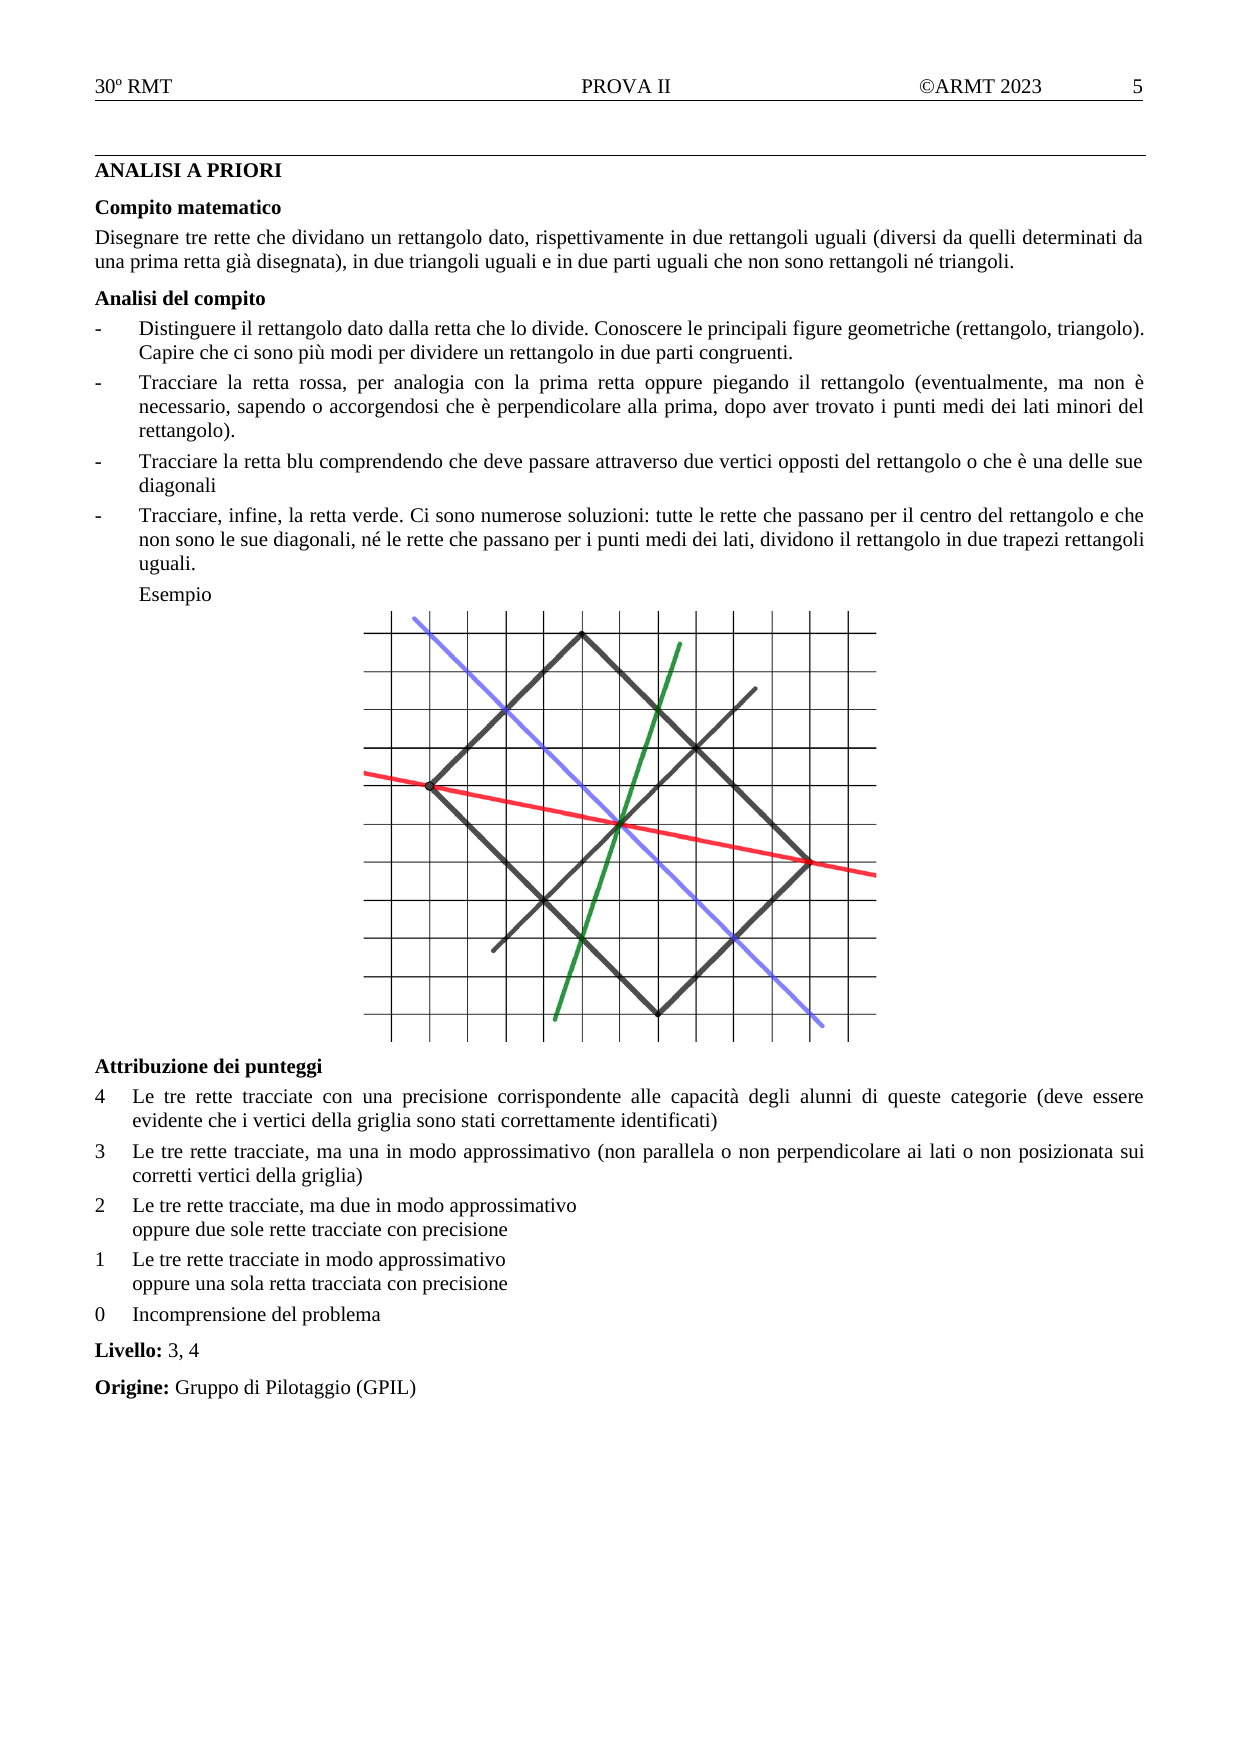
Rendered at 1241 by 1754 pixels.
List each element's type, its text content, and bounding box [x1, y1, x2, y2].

picture [363, 611, 877, 1042]
text - Tracciare la retta rossa, per analogia con la prima retta oppure piegando il rettangolo (eventualmente, ma non è necessario, sapendo o accorgendosi che è perpendicolare alla prima, dopo aver trovato i punti medi dei lati minori del rettangolo). [94, 370, 1146, 442]
text Analisi del compito [94, 286, 1146, 309]
text Attribuzione dei punteggi [94, 1054, 1146, 1078]
text Disegnare tre rette che dividano un rettangolo dato, rispettivamente in due rettangoli uguali (diversi da quelli determinati da una prima retta già disegnata), in due triangoli uguali e in due parti uguali che non sono rettangoli né triangoli. [94, 225, 1146, 273]
text 2 Le tre rette tracciate, ma due in modo approssimativo [94, 1193, 1146, 1217]
text 4 Le tre rette tracciate con una precisione corrispondente alle capacità degli alunni di queste categorie (deve essere evidente che i vertici della griglia sono stati correttamente identificati) [94, 1084, 1146, 1132]
text Esempio [94, 581, 1146, 606]
text 0 Incomprensione del problema [94, 1302, 1146, 1326]
text 3 Le tre rette tracciate, ma una in modo approssimativo (non parallela o non perpendicolare ai lati o non posizionata sui corretti vertici della griglia) [94, 1138, 1146, 1187]
text 1 Le tre rette tracciate in modo approssimativo [94, 1247, 1146, 1271]
text Livello: 3, 4 [94, 1338, 1146, 1362]
text Compito matematico [94, 194, 1146, 219]
text - Tracciare la retta blu comprendendo che deve passare attraverso due vertici opposti del rettangolo o che è una delle sue diagonali [94, 449, 1146, 497]
text - Distinguere il rettangolo dato dalla retta che lo divide. Conoscere le principali figure geometriche (rettangolo, triangolo). Capire che ci sono più modi per dividere un rettangolo in due parti congruenti. [94, 316, 1146, 364]
text oppure due sole rette tracciate con precisione [94, 1217, 1146, 1241]
text Analisi a priori [94, 156, 1146, 182]
text Origine: Gruppo di Pilotaggio (GPIL) [94, 1375, 1146, 1399]
text oppure una sola retta tracciata con precisione [94, 1271, 1146, 1295]
text - Tracciare, infine, la retta verde. Ci sono numerose soluzioni: tutte le rette che passano per il centro del rettangolo e che non sono le sue diagonali, né le rette che passano per i punti medi dei lati, dividono il rettangolo in due trapezi rettangoli uguali. [94, 503, 1146, 575]
